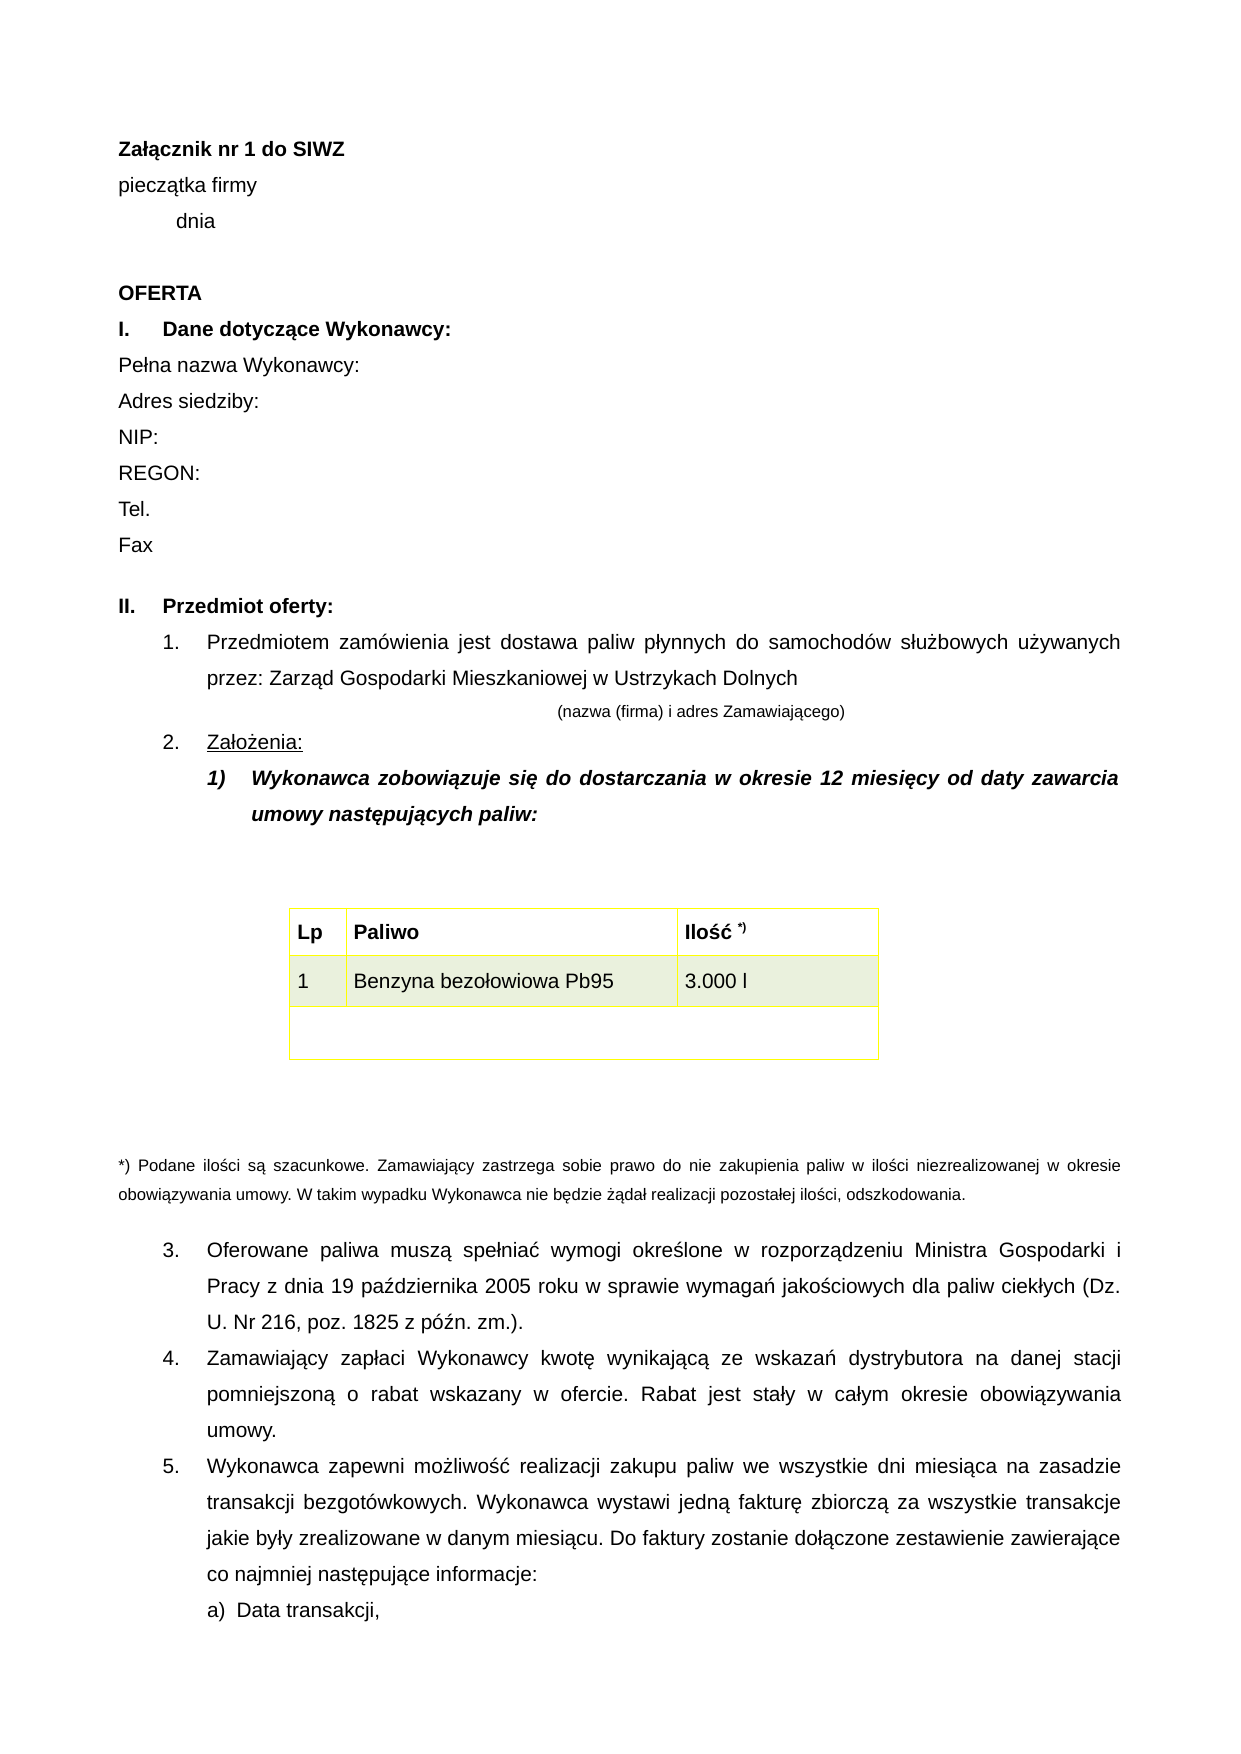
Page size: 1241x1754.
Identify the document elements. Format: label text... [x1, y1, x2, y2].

text Adres siedziby: [118, 389, 1122, 413]
text dnia [118, 209, 1122, 233]
table_header Paliwo [347, 909, 677, 955]
text 1) Wykonawca zobowiązuje się do dostarczania w okresie 12 miesięcy od daty zawarcia umowy następujących paliw: [207, 766, 1122, 826]
text (nazwa (firma) i adres Zamawiającego) [557, 701, 1122, 721]
text 1. Przedmiotem zamówienia jest dostawa paliw płynnych do samochodów służbowych używanych przez: Zarząd Gospodarki Mieszkaniowej w Ustrzykach Dolnych [162, 629, 1122, 689]
table_header Ilość *) [678, 909, 878, 955]
text 3. Oferowane paliwa muszą spełniać wymogi określone w rozporządzeniu Ministra Gospodarki i Pracy z dnia 19 października 2005 roku w sprawie wymagań jakościowych dla paliw ciekłych (Dz. U. Nr 216, poz. 1825 z późn. zm.). [162, 1238, 1122, 1334]
table_cell 3.000 l [678, 956, 878, 1006]
text a) Data transakcji, [207, 1597, 1122, 1621]
text *) Podane ilości są szacunkowe. Zamawiający zastrzega sobie prawo do nie zakupienia paliw w ilości niezrealizowanej w okresie obowiązywania umowy. W takim wypadku Wykonawca nie będzie żądał realizacji pozostałej ilości, odszkodowania. [118, 1156, 1122, 1203]
text REGON: [118, 461, 1122, 485]
table_cell Benzyna bezołowiowa Pb95 [347, 956, 677, 1006]
text OFERTA [118, 281, 1122, 305]
text Tel. [118, 497, 1122, 521]
table_cell 1 [290, 956, 346, 1006]
text II. Przedmiot oferty: [118, 593, 1122, 617]
text 2. Założenia: [162, 730, 1122, 754]
subtitle Załącznik nr 1 do SIWZ [118, 137, 1122, 161]
text NIP: [118, 425, 1122, 449]
table_cell [290, 1007, 878, 1059]
text 5. Wykonawca zapewni możliwość realizacji zakupu paliw we wszystkie dni miesiąca na zasadzie transakcji bezgotówkowych. Wykonawca wystawi jedną fakturę zbiorczą za wszystkie transakcje jakie były zrealizowane w danym miesiącu. Do faktury zostanie dołączone zestawienie zawierające co najmniej następujące informacje: [162, 1454, 1122, 1585]
text I. Dane dotyczące Wykonawcy: [118, 317, 1122, 341]
text 4. Zamawiający zapłaci Wykonawcy kwotę wynikającą ze wskazań dystrybutora na danej stacji pomniejszoną o rabat wskazany w ofercie. Rabat jest stały w całym okresie obowiązywania umowy. [162, 1346, 1122, 1442]
text Fax [118, 533, 1122, 557]
table_header Lp [290, 909, 346, 955]
text pieczątka firmy [118, 173, 1122, 197]
text Pełna nazwa Wykonawcy: [118, 353, 1122, 377]
